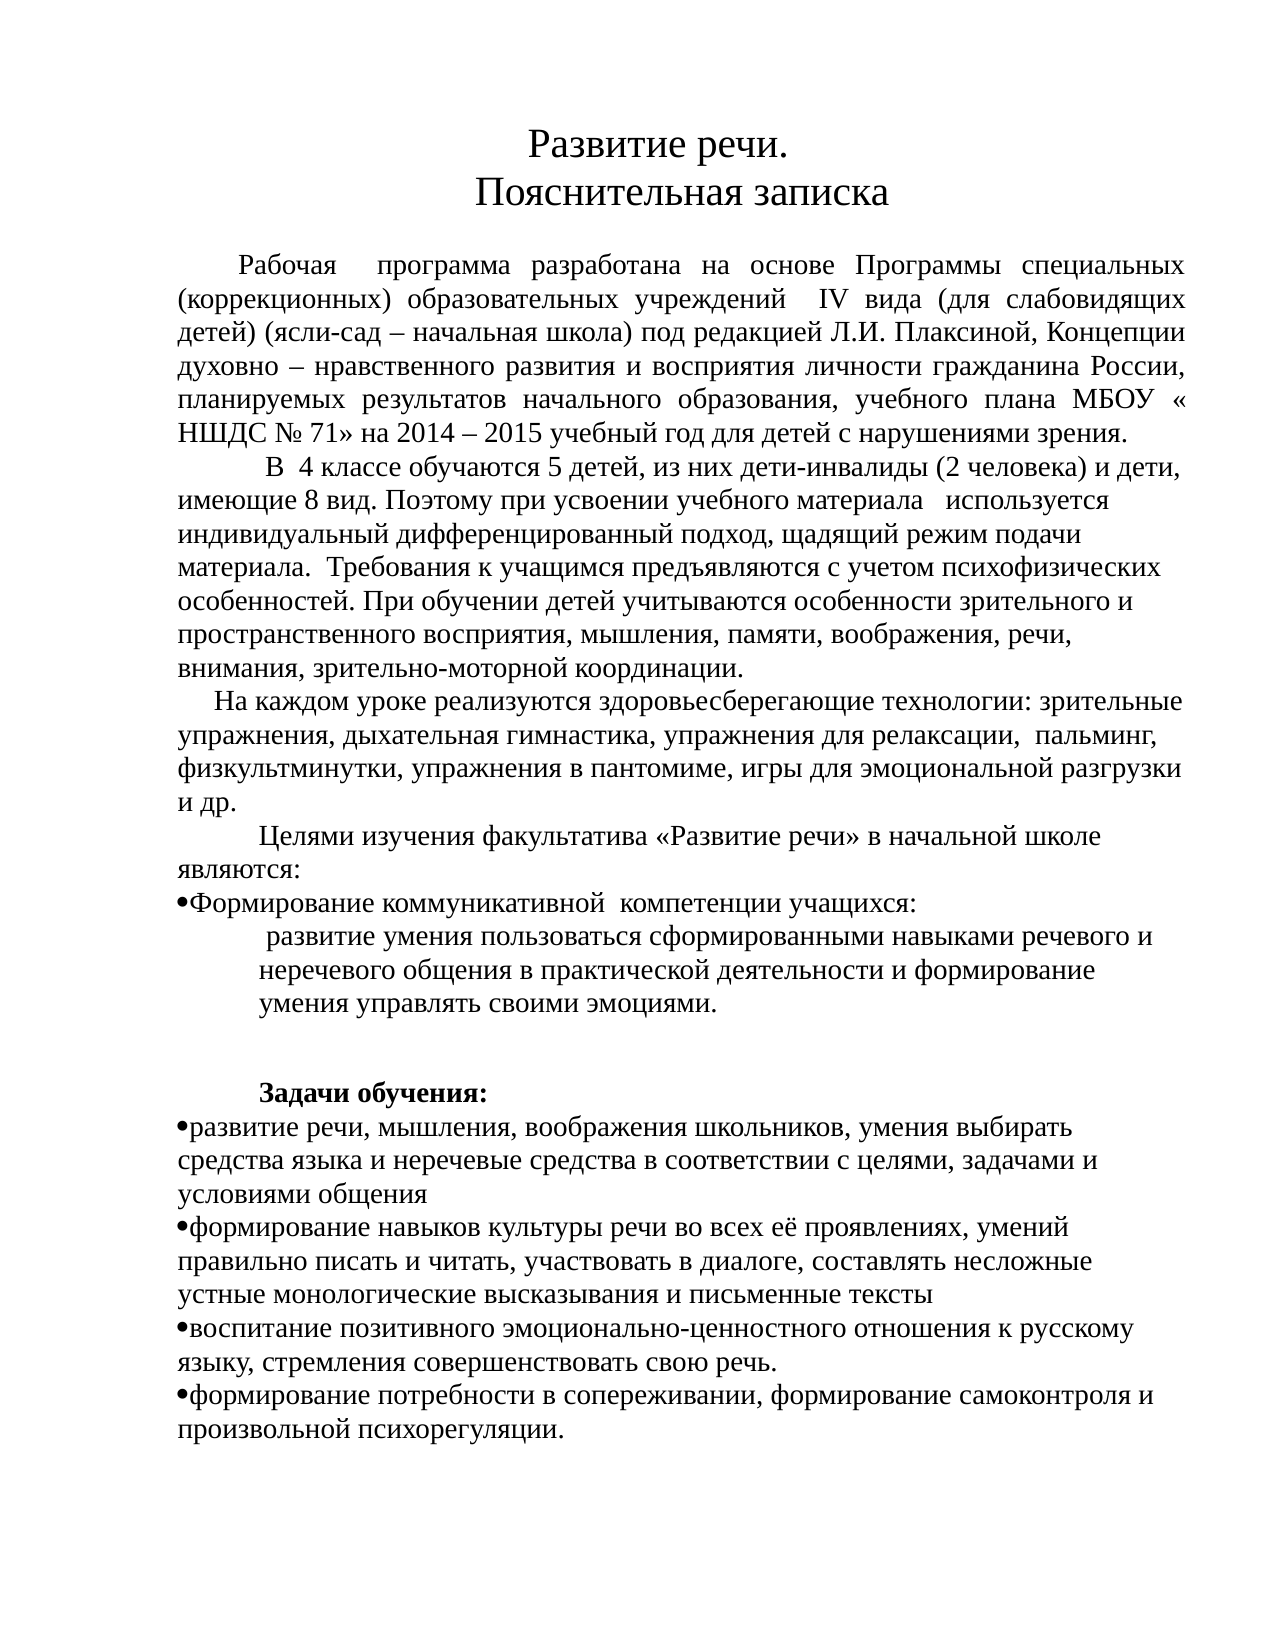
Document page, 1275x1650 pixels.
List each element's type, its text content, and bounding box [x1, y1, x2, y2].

list воспитание позитивного эмоционально-ценностного отношения к русскому языку, стремления совершенствовать свою речь. [177, 1310, 1186, 1377]
list формирование навыков культуры речи во всех её проявлениях, умений правильно писать и читать, участвовать в диалоге, составлять несложные устные монологические высказывания и письменные тексты [177, 1209, 1186, 1310]
text Целями изучения факультатива «Развитие речи» в начальной школе являются: [177, 818, 1186, 885]
list формирование потребности в сопереживании, формирование самоконтроля и произвольной психорегуляции. [177, 1377, 1186, 1444]
list развитие речи, мышления, воображения школьников, умения выбирать средства языка и неречевые средства в соответствии с целями, задачами и условиями общения [177, 1109, 1186, 1209]
text Задачи обучения: [258, 1075, 1186, 1109]
text В 4 классе обучаются 5 детей, из них дети-инвалиды (2 человека) и дети, имеющие 8 вид. Поэтому при усвоении учебного материала используется индивидуальный дифференцированный подход, щадящий режим подачи материала. Требования к учащимся предъявляются с учетом психофизических особенностей. При обучении детей учитываются особенности зрительного и пространственного восприятия, мышления, памяти, воображения, речи, внимания, зрительно-моторной координации. [177, 449, 1186, 683]
list Формирование коммуникативной компетенции учащихся: [177, 885, 1186, 918]
text На каждом уроке реализуются здоровьесберегающие технологии: зрительные упражнения, дыхательная гимнастика, упражнения для релаксации, пальминг, физкультминутки, упражнения в пантомиме, игры для эмоциональной разгрузки и др. [177, 683, 1186, 818]
text Развитие речи. [177, 118, 1186, 166]
text развитие умения пользоваться сформированными навыками речевого и неречевого общения в практической деятельности и формирование умения управлять своими эмоциями. [258, 918, 1186, 1019]
text Рабочая программа разработана на основе Программы специальных (коррекционных) образовательных учреждений IV вида (для слабовидящих детей) (ясли-сад – начальная школа) под редакцией Л.И. Плаксиной, Концепции духовно – нравственного развития и восприятия личности гражданина России, планируемых результатов начального образования, учебного плана МБОУ « НШДС № 71» на 2014 – 2015 учебный год для детей с нарушениями зрения. [177, 247, 1186, 449]
text Пояснительная записка [177, 166, 1186, 214]
